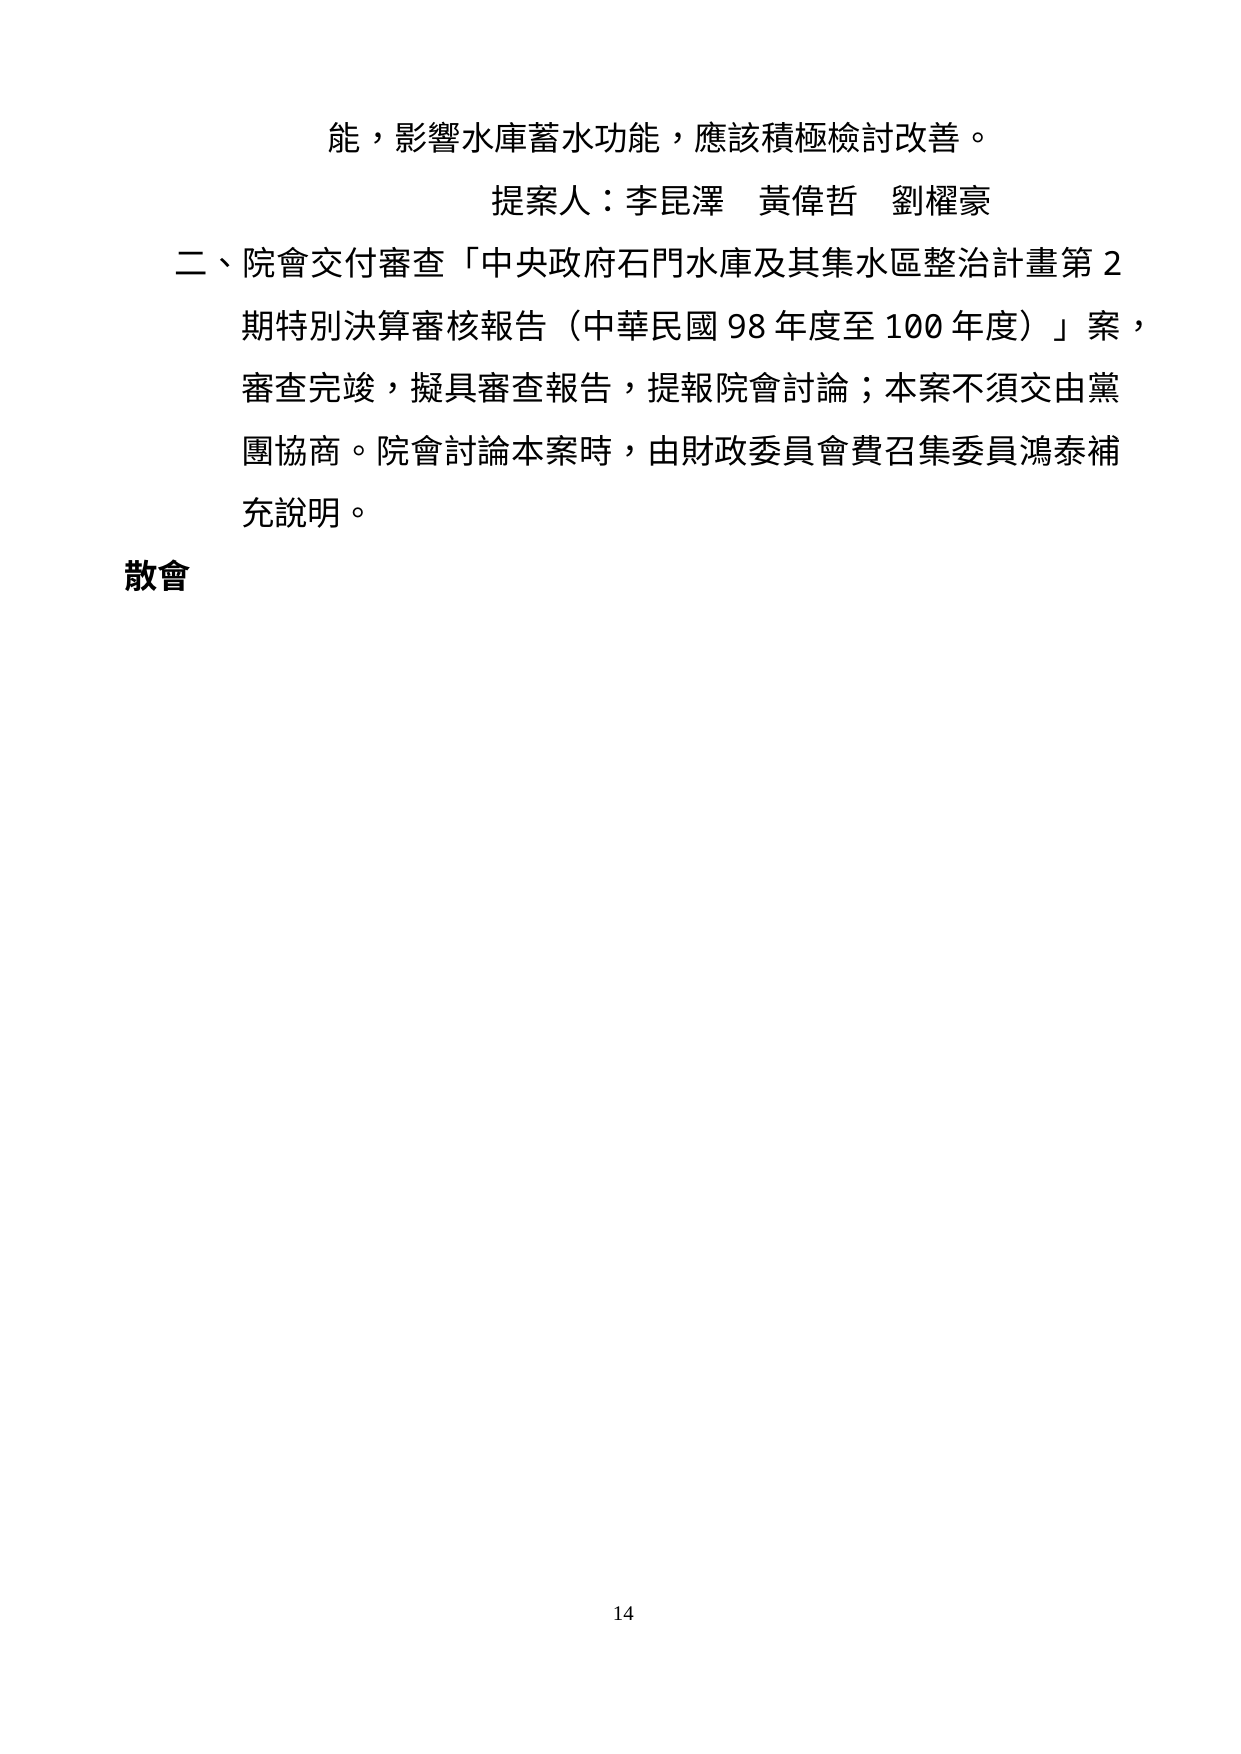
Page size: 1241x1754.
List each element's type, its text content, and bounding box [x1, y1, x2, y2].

text 二、院會交付審查「中央政府石門水庫及其集水區整治計畫第2期特別決算審核報告（中華民國98年度至100年度）」案，審查完竣，擬具審查報告，提報院會討論；本案不須交由黨團協商。院會討論本案時，由財政委員會費召集委員鴻泰補充說明。 [174, 219, 1122, 532]
text 散會 [124, 532, 1122, 594]
text 能，影響水庫蓄水功能，應該積極檢討改善。 [224, 94, 1122, 157]
text 提案人：李昆澤 黃偉哲 劉櫂豪 [321, 157, 1122, 219]
